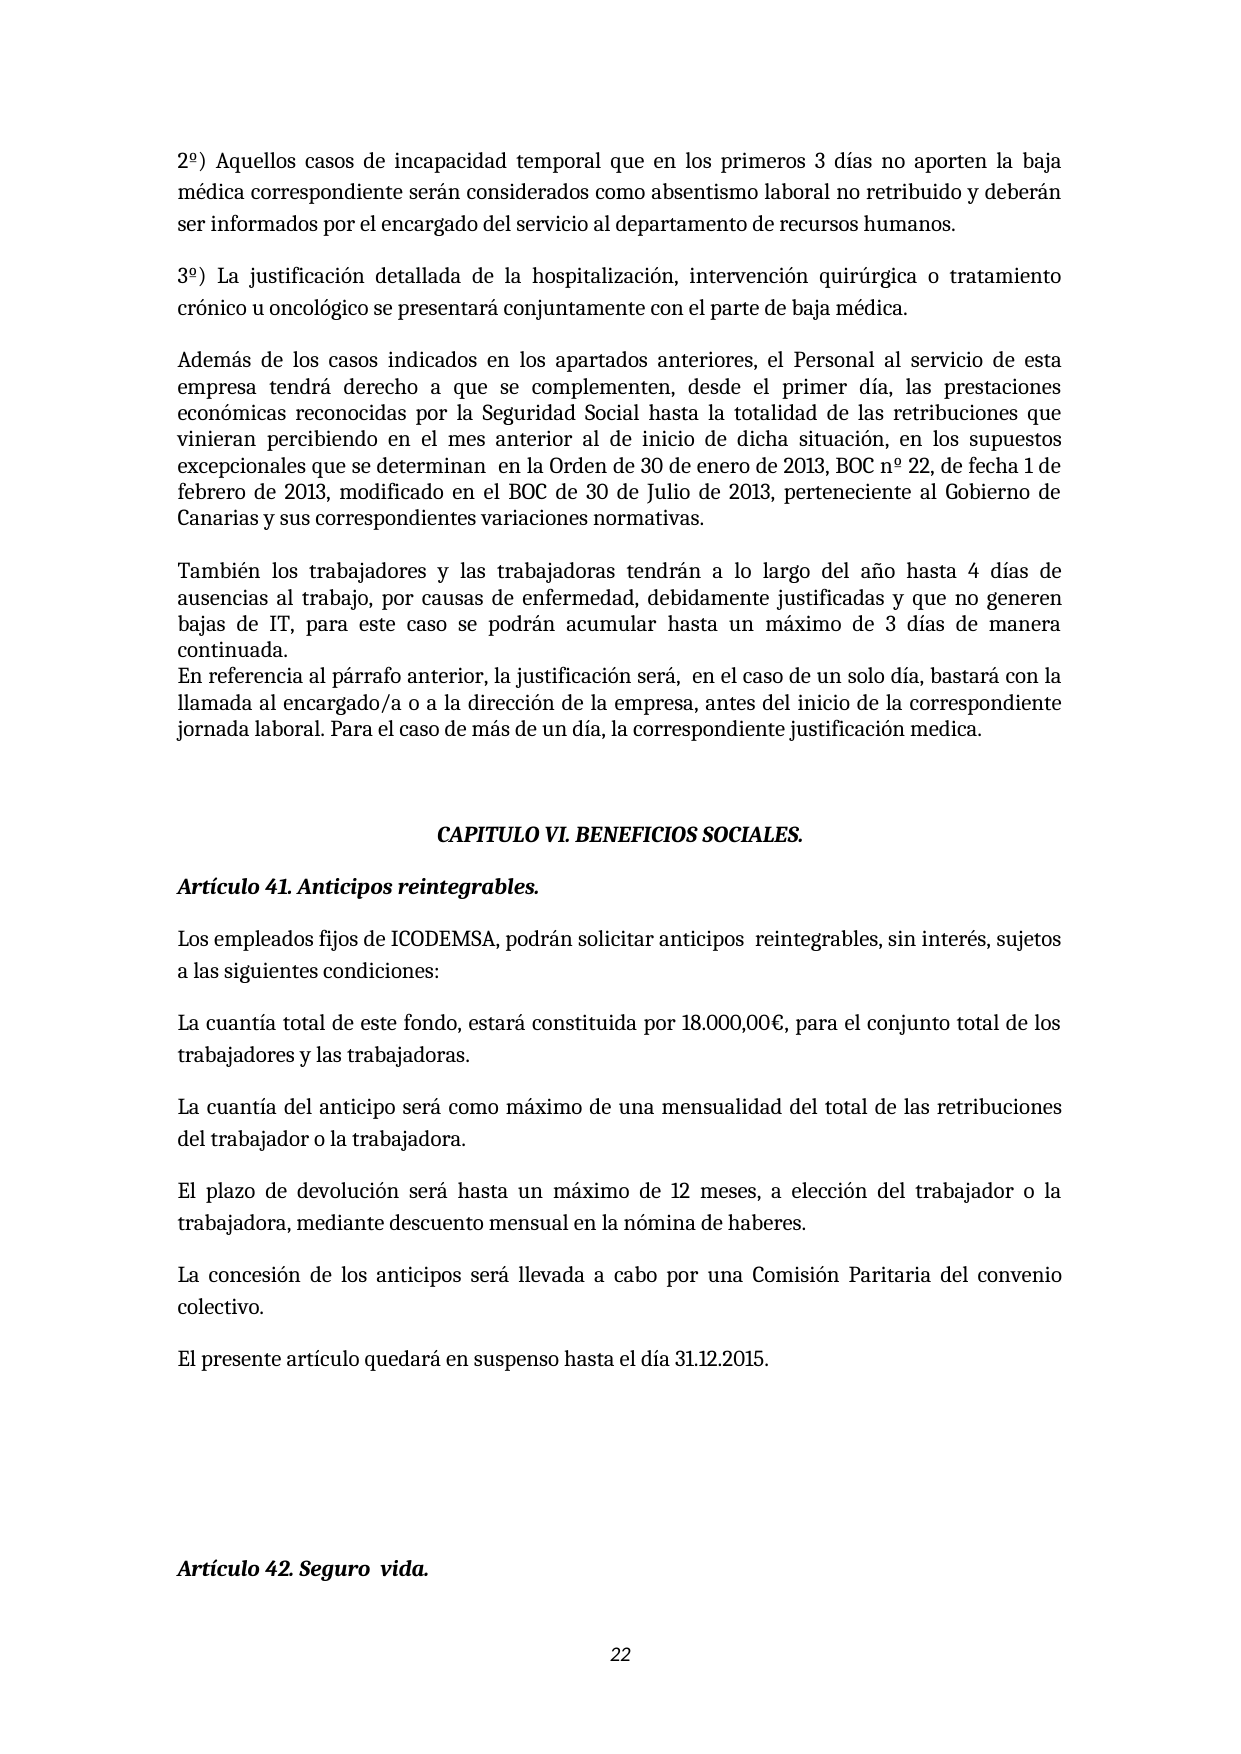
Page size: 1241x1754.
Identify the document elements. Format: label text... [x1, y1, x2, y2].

text También los trabajadores y las trabajadoras tendrán a lo largo del año hasta 4 días de ausencias al trabajo, por causas de enfermedad, debidamente justificadas y que no generen bajas de IT, para este caso se podrán acumular hasta un máximo de 3 días de manera continuada. [177, 558, 1063, 663]
text 3º) La justificación detallada de la hospitalización, intervención quirúrgica o tratamiento crónico u oncológico se presentará conjuntamente con el parte de baja médica. [177, 263, 1063, 321]
text La cuantía del anticipo será como máximo de una mensualidad del total de las retribuciones del trabajador o la trabajadora. [177, 1094, 1063, 1152]
text 2º) Aquellos casos de incapacidad temporal que en los primeros 3 días no aporten la baja médica correspondiente serán considerados como absentismo laboral no retribuido y deberán ser informados por el encargado del servicio al departamento de recursos humanos. [177, 148, 1063, 237]
text La concesión de los anticipos será llevada a cabo por una Comisión Paritaria del convenio colectivo. [177, 1262, 1063, 1320]
text CAPITULO VI. BENEFICIOS SOCIALES. [177, 821, 1063, 848]
text La cuantía total de este fondo, estará constituida por 18.000,00€, para el conjunto total de los trabajadores y las trabajadoras. [177, 1010, 1063, 1068]
text Artículo 42. Seguro vida. [177, 1556, 1063, 1582]
text En referencia al párrafo anterior, la justificación será, en el caso de un solo día, bastará con la llamada al encargado/a o a la dirección de la empresa, antes del inicio de la correspondiente jornada laboral. Para el caso de más de un día, la correspondiente justificación medica. [177, 663, 1063, 742]
text El plazo de devolución será hasta un máximo de 12 meses, a elección del trabajador o la trabajadora, mediante descuento mensual en la nómina de haberes. [177, 1178, 1063, 1236]
text El presente artículo quedará en suspenso hasta el día 31.12.2015. [177, 1346, 1063, 1372]
text Los empleados fijos de ICODEMSA, podrán solicitar anticipos reintegrables, sin interés, sujetos a las siguientes condiciones: [177, 926, 1063, 984]
text Artículo 41. Anticipos reintegrables. [177, 874, 1063, 900]
text Además de los casos indicados en los apartados anteriores, el Personal al servicio de esta empresa tendrá derecho a que se complementen, desde el primer día, las prestaciones económicas reconocidas por la Seguridad Social hasta la totalidad de las retribuciones que vinieran percibiendo en el mes anterior al de inicio de dicha situación, en los supuestos excepcionales que se determinan en la Orden de 30 de enero de 2013, BOC nº 22, de fecha 1 de febrero de 2013, modificado en el BOC de 30 de Julio de 2013, perteneciente al Gobierno de Canarias y sus correspondientes variaciones normativas. [177, 347, 1063, 532]
